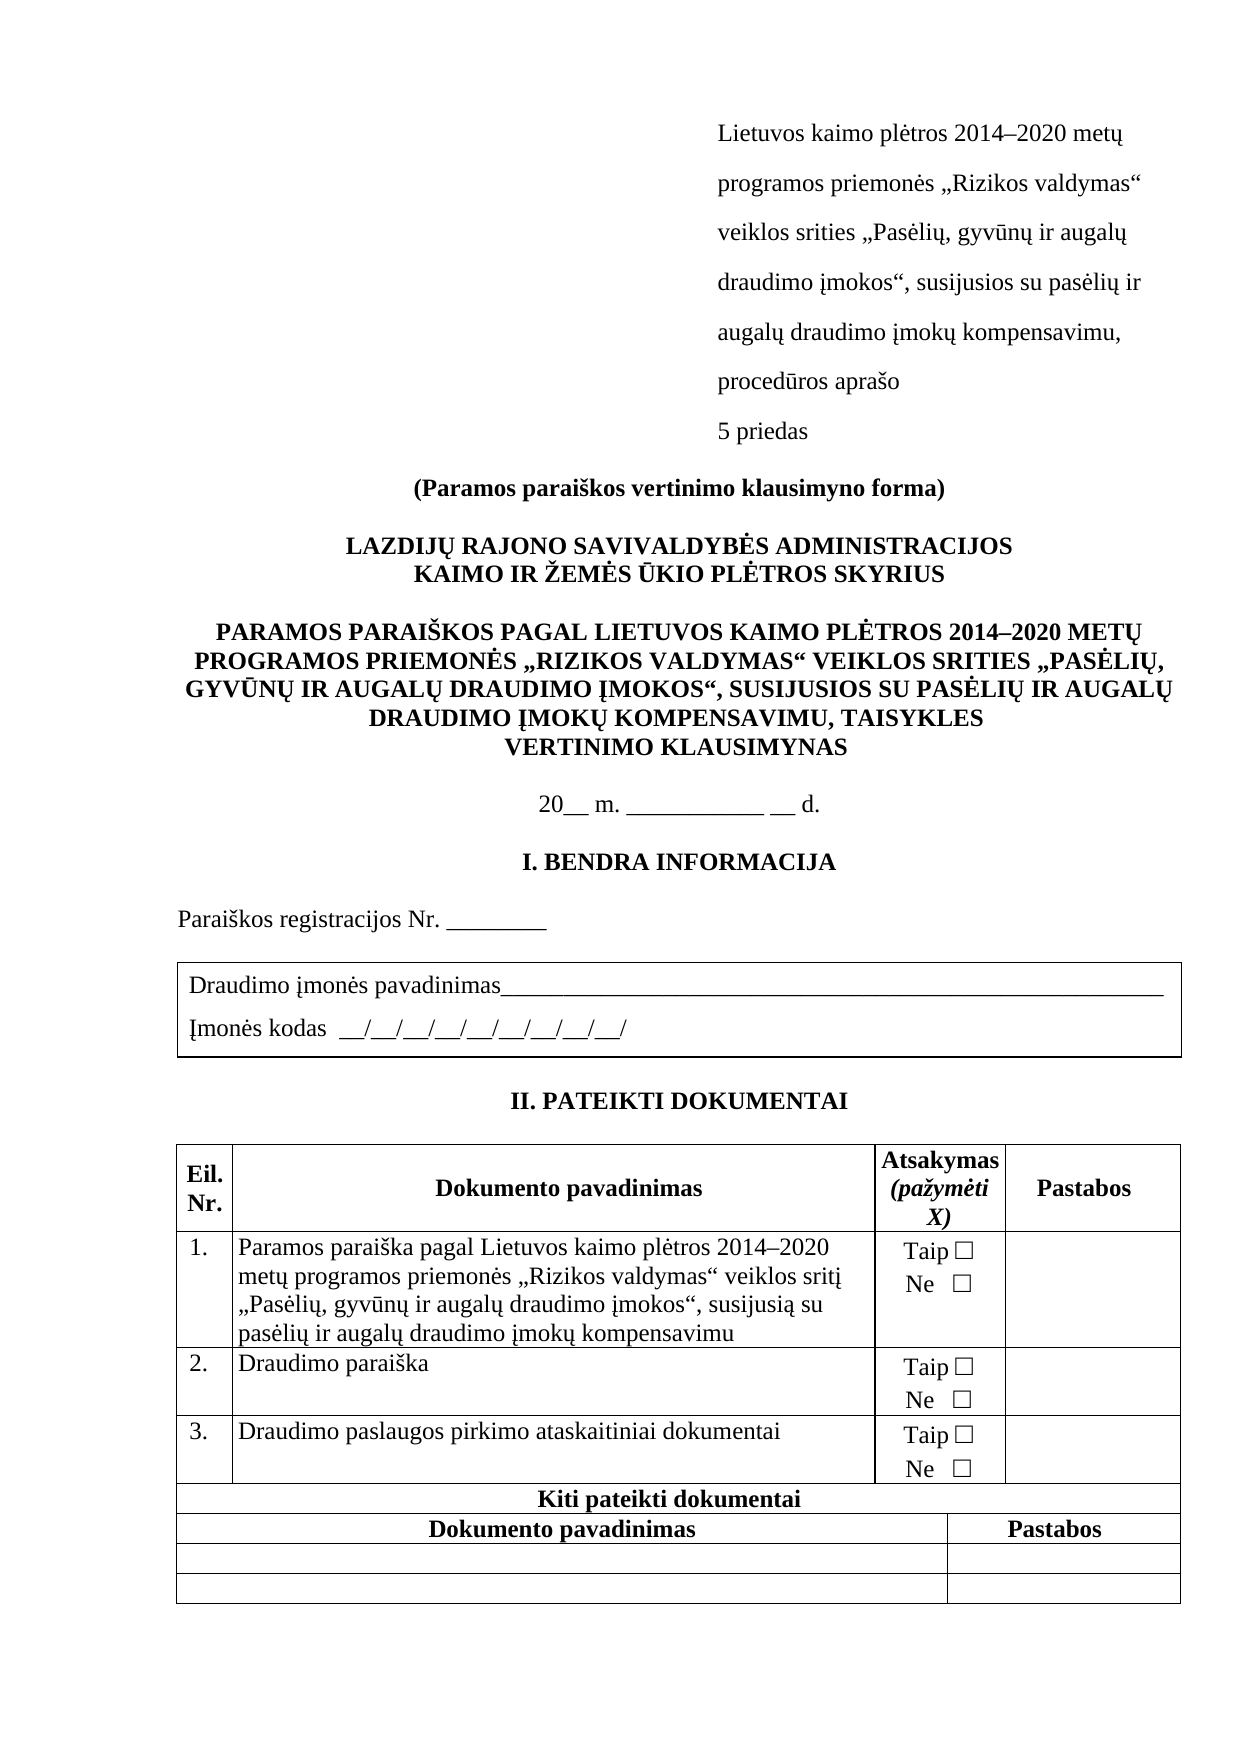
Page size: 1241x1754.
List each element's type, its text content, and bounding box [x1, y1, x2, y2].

table_cell Paramos paraiška pagal Lietuvos kaimo plėtros 2014–2020 metų programos priemonės „Rizikos valdymas“ veiklos sritį „Pasėlių, gyvūnų ir augalų draudimo įmokos“, susijusią su pasėlių ir augalų draudimo įmokų kompensavimu [233, 1232, 874, 1347]
text augalų draudimo įmokų kompensavimu, [717, 317, 1181, 345]
table_cell Pastabos [948, 1514, 1180, 1543]
text KAIMO IR ŽEMĖS ŪKIO PLĖTROS SKYRIUS [177, 559, 1181, 588]
table_cell 3. [177, 1416, 232, 1483]
table_cell [948, 1574, 1180, 1602]
table_cell Draudimo paraiška [233, 1348, 874, 1415]
table_header Dokumento pavadinimas [233, 1145, 874, 1231]
table_cell [948, 1544, 1180, 1573]
text 5 priedas [582, 416, 1181, 444]
table_header Eil. Nr. [177, 1145, 232, 1231]
text draudimo įmokos“, susijusios su pasėlių ir [717, 267, 1181, 296]
text I. BENDRA INFORMACIJA [177, 847, 1181, 876]
text vertinimo klausimynAS [177, 732, 1181, 761]
text II. PATEIKTI DOKUMENTAI [177, 1086, 1181, 1115]
text procedūros aprašo [717, 366, 1181, 395]
table_header Draudimo įmonės pavadinimas_____________________________________________________ Įmonės kodas __/__/__/__/__/__/__/__/__/ [178, 963, 1181, 1056]
table_header Pastabos [1006, 1145, 1180, 1231]
table_cell [177, 1544, 947, 1573]
text (Paramos paraiškos vertinimo klausimyno forma) [177, 473, 1181, 502]
text LAZDIJŲ RAJONO SAVIVALDYBĖS ADMINISTRACIJOS [177, 531, 1181, 559]
table_cell Taip □ Ne □ [876, 1416, 1005, 1483]
table_cell [1006, 1348, 1180, 1415]
table_cell [1006, 1416, 1180, 1483]
text veiklos srities „Pasėlių, gyvūnų ir augalų [717, 217, 1181, 246]
table_cell Draudimo paslaugos pirkimo ataskaitiniai dokumentai [233, 1416, 874, 1483]
text PARAMOS PARAIŠKOS PAGAL LIETUVOS KAIMO PLĖTROS 2014–2020 METŲ PROGRAMOS PRIEMONĖS „RIZIKOS VALDYMAS“ VEIKLOS SRITIES „PASĖLIŲ, GYVŪNŲ IR AUGALŲ DRAUDIMO ĮMOKOS“, SUSIJUSIOS SU PASĖLIŲ IR AUGALŲ DRAUDIMO ĮMOKŲ KOMPENSAVIMU, taisykles [177, 617, 1181, 732]
table_cell Dokumento pavadinimas [177, 1514, 947, 1543]
table_cell [177, 1574, 947, 1602]
table_cell Taip □ Ne □ [876, 1232, 1005, 1347]
table_cell 1. [177, 1232, 232, 1347]
table_cell Taip □ Ne □ [876, 1348, 1005, 1415]
table_cell Kiti pateikti dokumentai [177, 1484, 1180, 1513]
text Paraiškos registracijos Nr. ________ [177, 904, 1181, 933]
table_header Atsakymas (pažymėti X) [876, 1145, 1005, 1231]
text 20__ m. ___________ __ d. [177, 789, 1181, 818]
table_cell 2. [177, 1348, 232, 1415]
text programos priemonės „Rizikos valdymas“ [717, 168, 1181, 197]
text Lietuvos kaimo plėtros 2014–2020 metų [717, 118, 1181, 147]
table_cell [1006, 1232, 1180, 1347]
